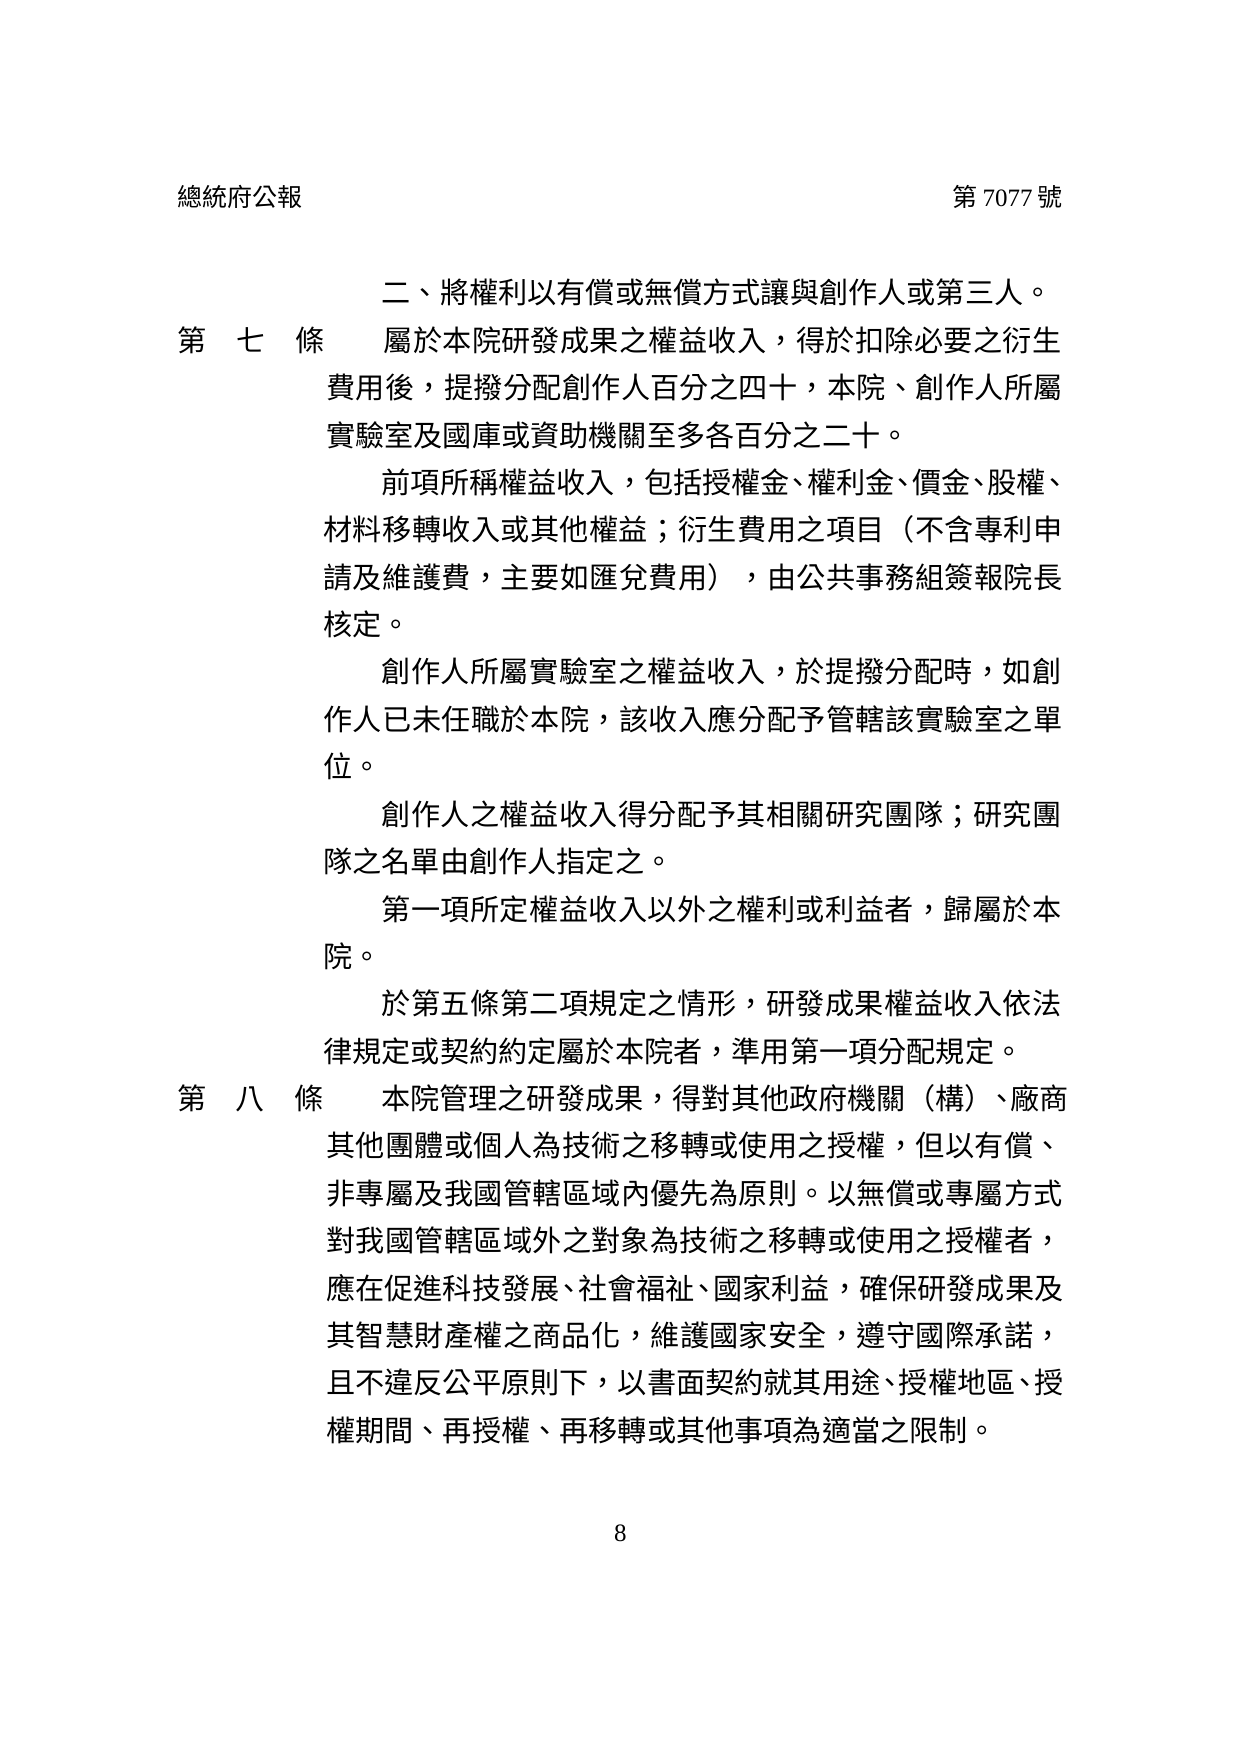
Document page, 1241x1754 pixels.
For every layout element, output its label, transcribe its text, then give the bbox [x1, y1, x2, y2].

text 創作人所屬實驗室之權益收入，於提撥分配時，如創作人已未任職於本院，該收入應分配予管轄該實驗室之單位。 [323, 645, 1063, 787]
text 前項所稱權益收入，包括授權金、權利金、價金、股權、材料移轉收入或其他權益；衍生費用之項目（不含專利申請及維護費，主要如匯兌費用），由公共事務組簽報院長核定。 [323, 455, 1063, 645]
text 第一項所定權益收入以外之權利或利益者，歸屬於本院。 [323, 882, 1063, 977]
text 第 八 條 本院管理之研發成果，得對其他政府機關（構）、廠商、其他團體或個人為技術之移轉或使用之授權，但以有償、非專屬及我國管轄區域內優先為原則。以無償或專屬方式對我國管轄區域外之對象為技術之移轉或使用之授權者，應在促進科技發展、社會福祉、國家利益，確保研發成果及其智慧財產權之商品化，維護國家安全，遵守國際承諾，且不違反公平原則下，以書面契約就其用途、授權地區、授權期間、再授權、再移轉或其他事項為適當之限制。 [177, 1072, 1063, 1451]
text 第 七 條 屬於本院研發成果之權益收入，得於扣除必要之衍生費用後，提撥分配創作人百分之四十，本院、創作人所屬實驗室及國庫或資助機關至多各百分之二十。 [177, 313, 1063, 455]
text 二、將權利以有償或無償方式讓與創作人或第三人。 [381, 266, 1063, 313]
text 於第五條第二項規定之情形，研發成果權益收入依法律規定或契約約定屬於本院者，準用第一項分配規定。 [323, 977, 1063, 1072]
text 創作人之權益收入得分配予其相關研究團隊；研究團隊之名單由創作人指定之。 [323, 787, 1063, 882]
